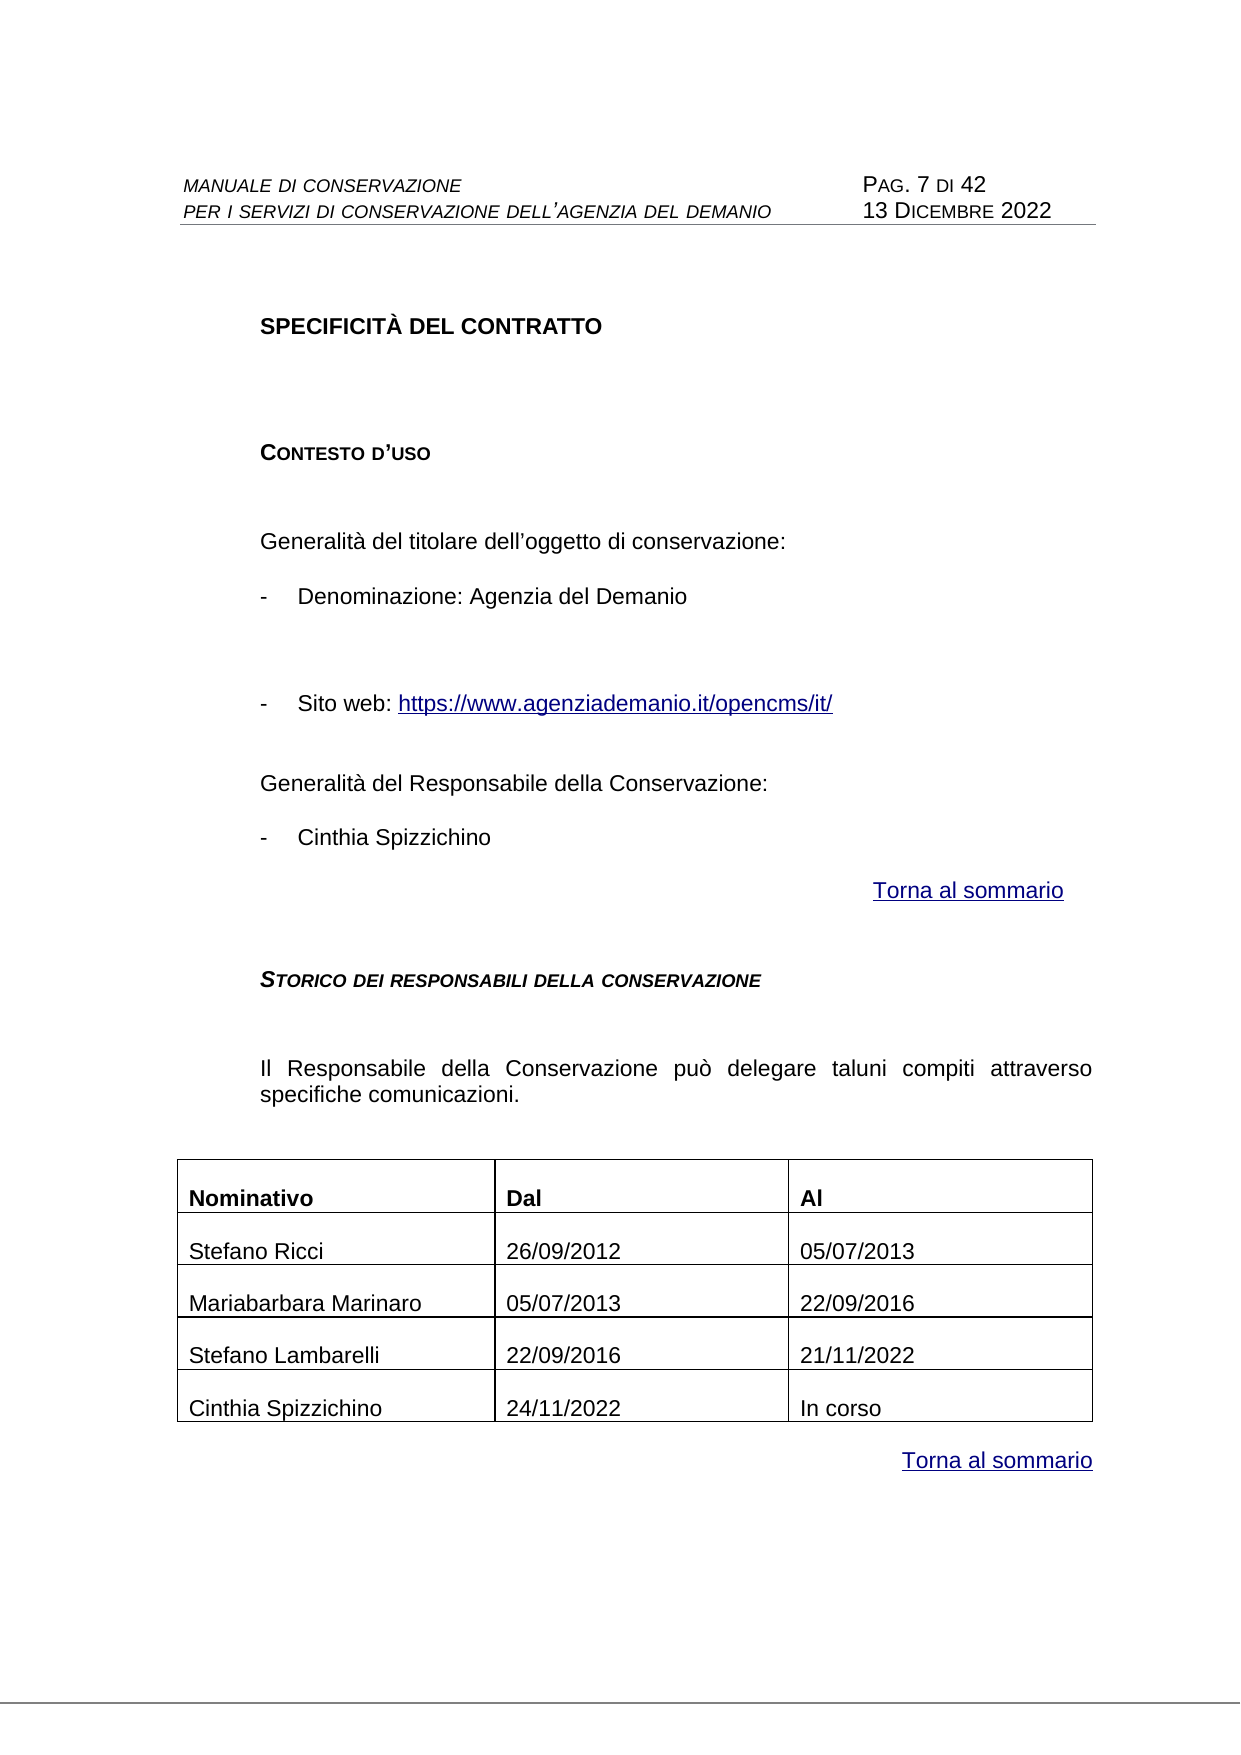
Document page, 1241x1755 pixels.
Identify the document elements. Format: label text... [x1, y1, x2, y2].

table_cell 21/11/2022 [789, 1318, 1092, 1369]
subtitle Storico dei responsabili della conservazione [260, 966, 1093, 993]
table_header Nominativo [178, 1160, 494, 1212]
text Generalità del Responsabile della Conservazione: [260, 770, 1093, 796]
table_cell Stefano Lambarelli [178, 1318, 494, 1369]
table_cell 22/09/2016 [789, 1265, 1092, 1316]
subtitle Specificità del contratto [260, 313, 1093, 339]
list Cinthia Spizzichino [260, 821, 1093, 852]
table_cell 24/11/2022 [496, 1370, 788, 1421]
table_cell 05/07/2013 [496, 1265, 788, 1316]
table_header Al [789, 1160, 1092, 1212]
table_cell In corso [789, 1370, 1092, 1421]
text Torna al sommario [260, 1447, 1093, 1473]
table_cell Cinthia Spizzichino [178, 1370, 494, 1421]
table_cell 22/09/2016 [496, 1318, 788, 1369]
table_cell 05/07/2013 [789, 1213, 1092, 1264]
list Sito web: https://www.agenziademanio.it/opencms/it/ [260, 687, 1093, 718]
text Torna al sommario [809, 877, 1093, 904]
text Il Responsabile della Conservazione può delegare taluni compiti attraverso specifiche comunicazioni. [260, 1055, 1093, 1108]
table_cell 26/09/2012 [496, 1213, 788, 1264]
subtitle Contesto d’uso [260, 439, 1093, 466]
table_cell Stefano Ricci [178, 1213, 494, 1264]
table_header Dal [496, 1160, 788, 1212]
list Denominazione: Agenzia del Demanio [260, 579, 1093, 611]
table_cell Mariabarbara Marinaro [178, 1265, 494, 1316]
text Generalità del titolare dell’oggetto di conservazione: [260, 528, 1093, 554]
